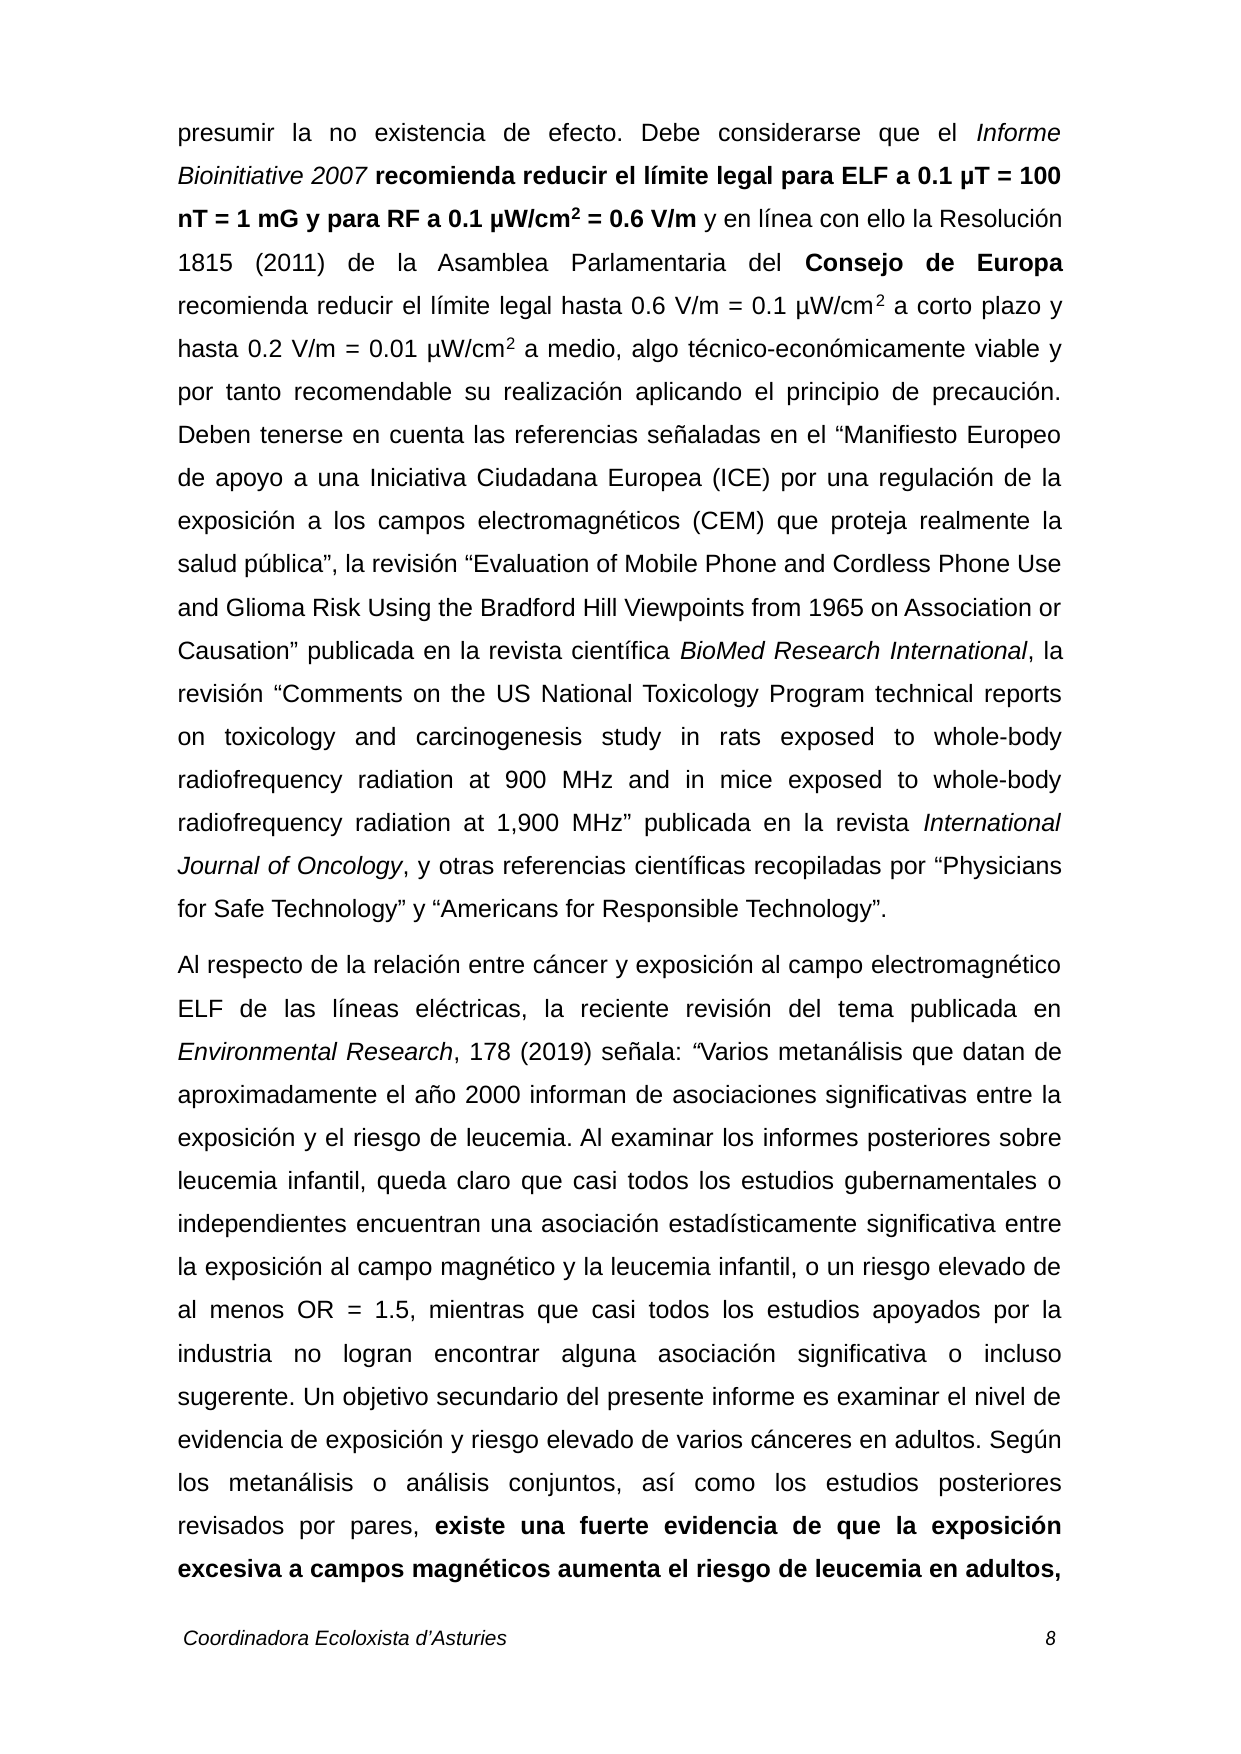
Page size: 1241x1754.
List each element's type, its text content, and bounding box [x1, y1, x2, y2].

text presumir la no existencia de efecto. Debe considerarse que el Informe Bioinitiative 2007 recomienda reducir el límite legal para ELF a 0.1 µT = 100 nT = 1 mG y para RF a 0.1 µW/cm2 = 0.6 V/m y en línea con ello la Resolución 1815 (2011) de la Asamblea Parlamentaria del Consejo de Europa recomienda reducir el límite legal hasta 0.6 V/m = 0.1 µW/cm2 a corto plazo y hasta 0.2 V/m = 0.01 µW/cm2 a medio, algo técnico-económicamente viable y por tanto recomendable su realización aplicando el principio de precaución. Deben tenerse en cuenta las referencias señaladas en el “Manifiesto Europeo de apoyo a una Iniciativa Ciudadana Europea (ICE) por una regulación de la exposición a los campos electromagnéticos (CEM) que proteja realmente la salud pública”, la revisión “Evaluation of Mobile Phone and Cordless Phone Use and Glioma Risk Using the Bradford Hill Viewpoints from 1965 on Association or Causation” publicada en la revista científica BioMed Research International, la revisión “Comments on the US National Toxicology Program technical reports on toxicology and carcinogenesis study in rats exposed to whole-body radiofrequency radiation at 900 MHz and in mice exposed to whole-body radiofrequency radiation at 1,900 MHz” publicada en la revista International Journal of Oncology, y otras referencias científicas recopiladas por “Physicians for Safe Technology” y “Americans for Responsible Technology”. [177, 118, 1063, 923]
text Al respecto de la relación entre cáncer y exposición al campo electromagnético ELF de las líneas eléctricas, la reciente revisión del tema publicada en Environmental Research, 178 (2019) señala: “Varios metanálisis que datan de aproximadamente el año 2000 informan de asociaciones significativas entre la exposición y el riesgo de leucemia. Al examinar los informes posteriores sobre leucemia infantil, queda claro que casi todos los estudios gubernamentales o independientes encuentran una asociación estadísticamente significativa entre la exposición al campo magnético y la leucemia infantil, o un riesgo elevado de al menos OR = 1.5, mientras que casi todos los estudios apoyados por la industria no logran encontrar alguna asociación significativa o incluso sugerente. Un objetivo secundario del presente informe es examinar el nivel de evidencia de exposición y riesgo elevado de varios cánceres en adultos. Según los metanálisis o análisis conjuntos, así como los estudios posteriores revisados por pares, existe una fuerte evidencia de que la exposición excesiva a campos magnéticos aumenta el riesgo de leucemia en adultos, [177, 951, 1063, 1583]
